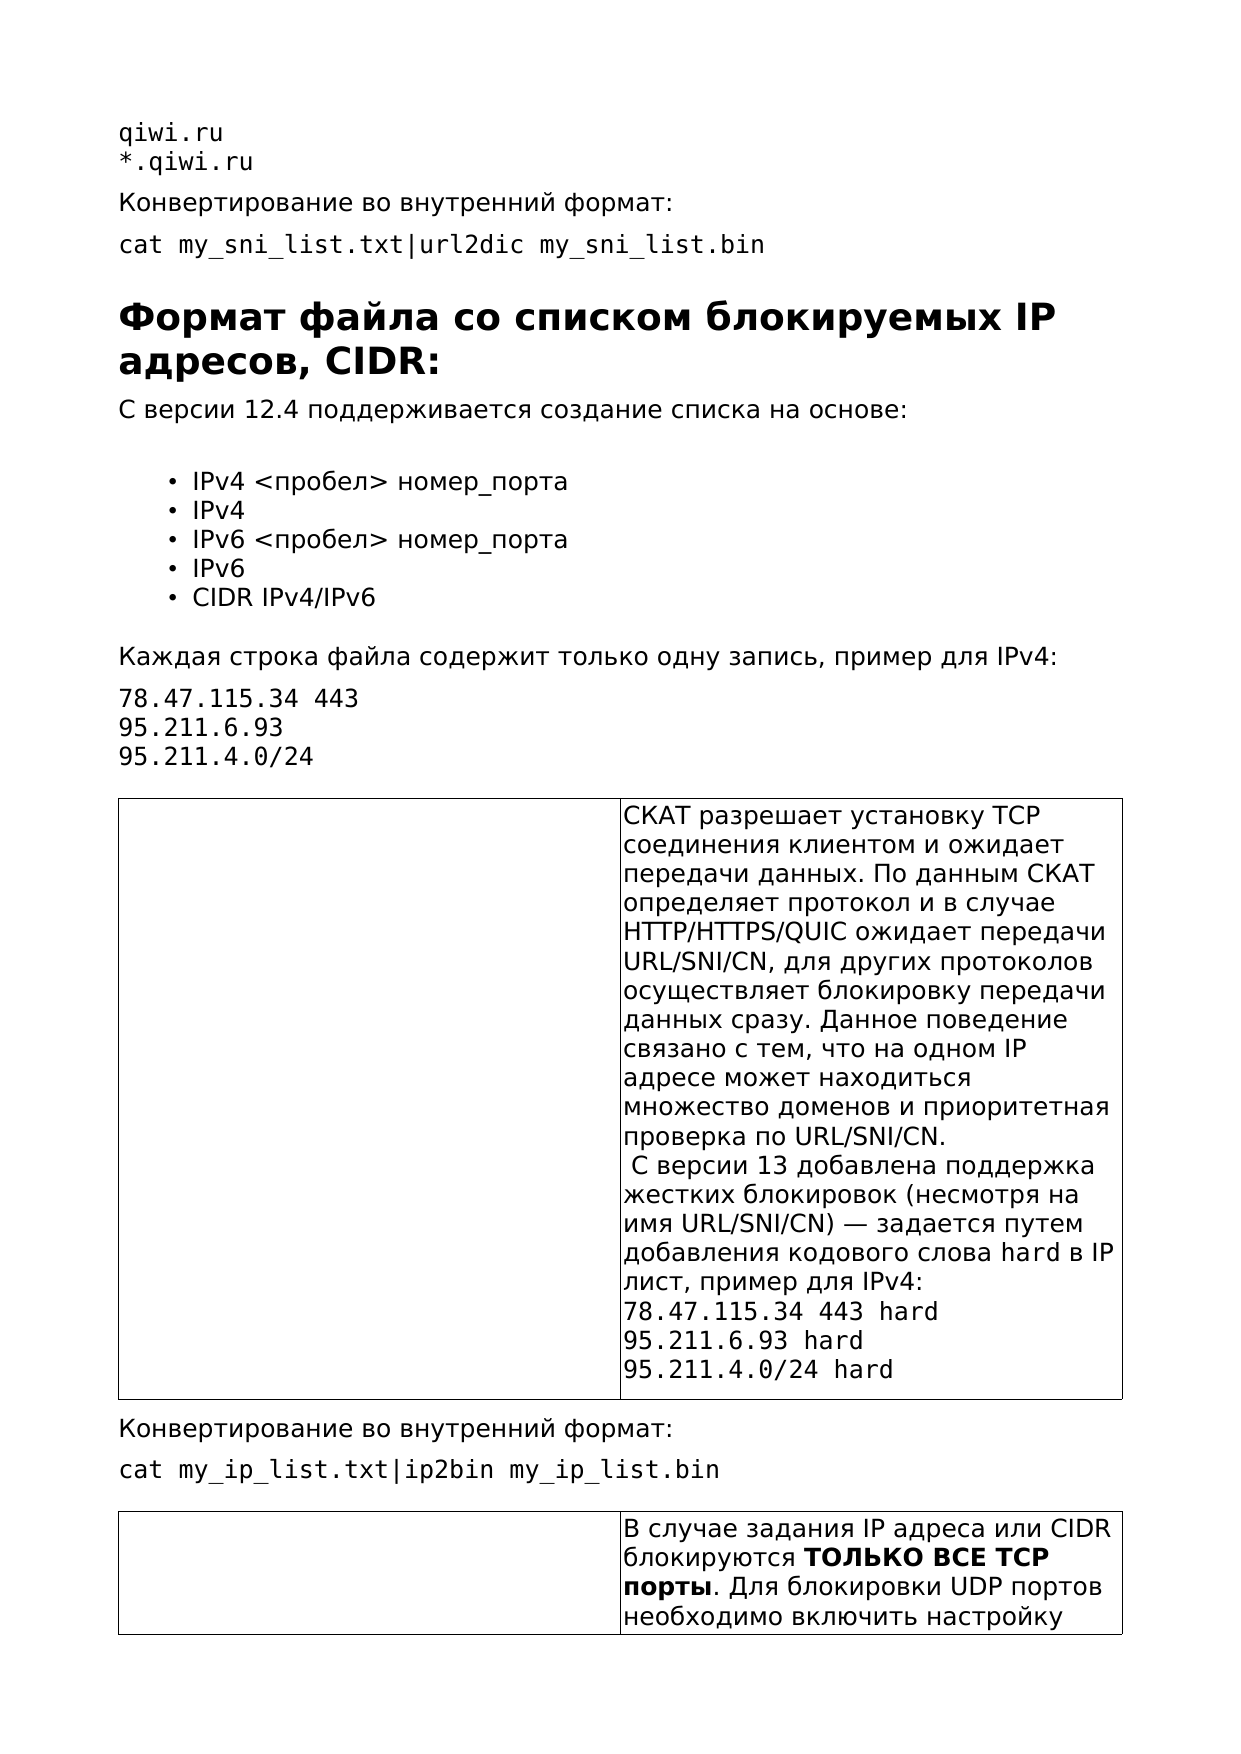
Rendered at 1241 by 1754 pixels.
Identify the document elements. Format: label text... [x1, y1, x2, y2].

subtitle Формат файла со списком блокируемых IP адресов, CIDR: [118, 296, 1122, 383]
text cat my_sni_list.txt|url2dic my_sni_list.bin [118, 230, 1122, 259]
table_header В случае задания IP адреса или CIDR блокируются ТОЛЬКО ВСЕ TCP порты. Для блокировки UDP портов необходимо включить настройку [621, 1512, 1122, 1634]
text qiwi.ru *.qiwi.ru [118, 118, 1122, 176]
text Конвертирование во внутренний формат: [118, 1414, 1122, 1443]
text cat my_ip_list.txt|ip2bin my_ip_list.bin [118, 1455, 1122, 1484]
list IPv6 <пробел> номер_порта [177, 525, 1122, 554]
list CIDR IPv4/IPv6 [177, 583, 1122, 613]
text С версии 12.4 поддерживается создание списка на основе: [118, 396, 1122, 425]
text Каждая строка файла содержит только одну запись, пример для IPv4: [118, 642, 1122, 671]
text Конвертирование во внутренний формат: [118, 188, 1122, 217]
list IPv4 [177, 496, 1122, 525]
list IPv6 [177, 554, 1122, 583]
table_header СКАТ разрешает установку TCP соединения клиентом и ожидает передачи данных. По данным СКАТ определяет протокол и в случае HTTP/HTTPS/QUIC ожидает передачи URL/SNI/CN, для других протоколов осуществляет блокировку передачи данных сразу. Данное поведение связано с тем, что на одном IP адресе может находиться множество доменов и приоритетная проверка по URL/SNI/CN. С версии 13 добавлена поддержка жестких блокировок (несмотря на имя URL/SNI/CN) — задается путем добавления кодового слова hard в IP лист, пример для IPv4: 78.47.115.34 443 hard 95.211.6.93 hard 95.211.4.0/24 hard [621, 799, 1122, 1399]
list IPv4 <пробел> номер_порта [177, 467, 1122, 496]
text 78.47.115.34 443 95.211.6.93 95.211.4.0/24 [118, 684, 1122, 771]
table_header [119, 799, 620, 1399]
table_header [119, 1512, 620, 1634]
